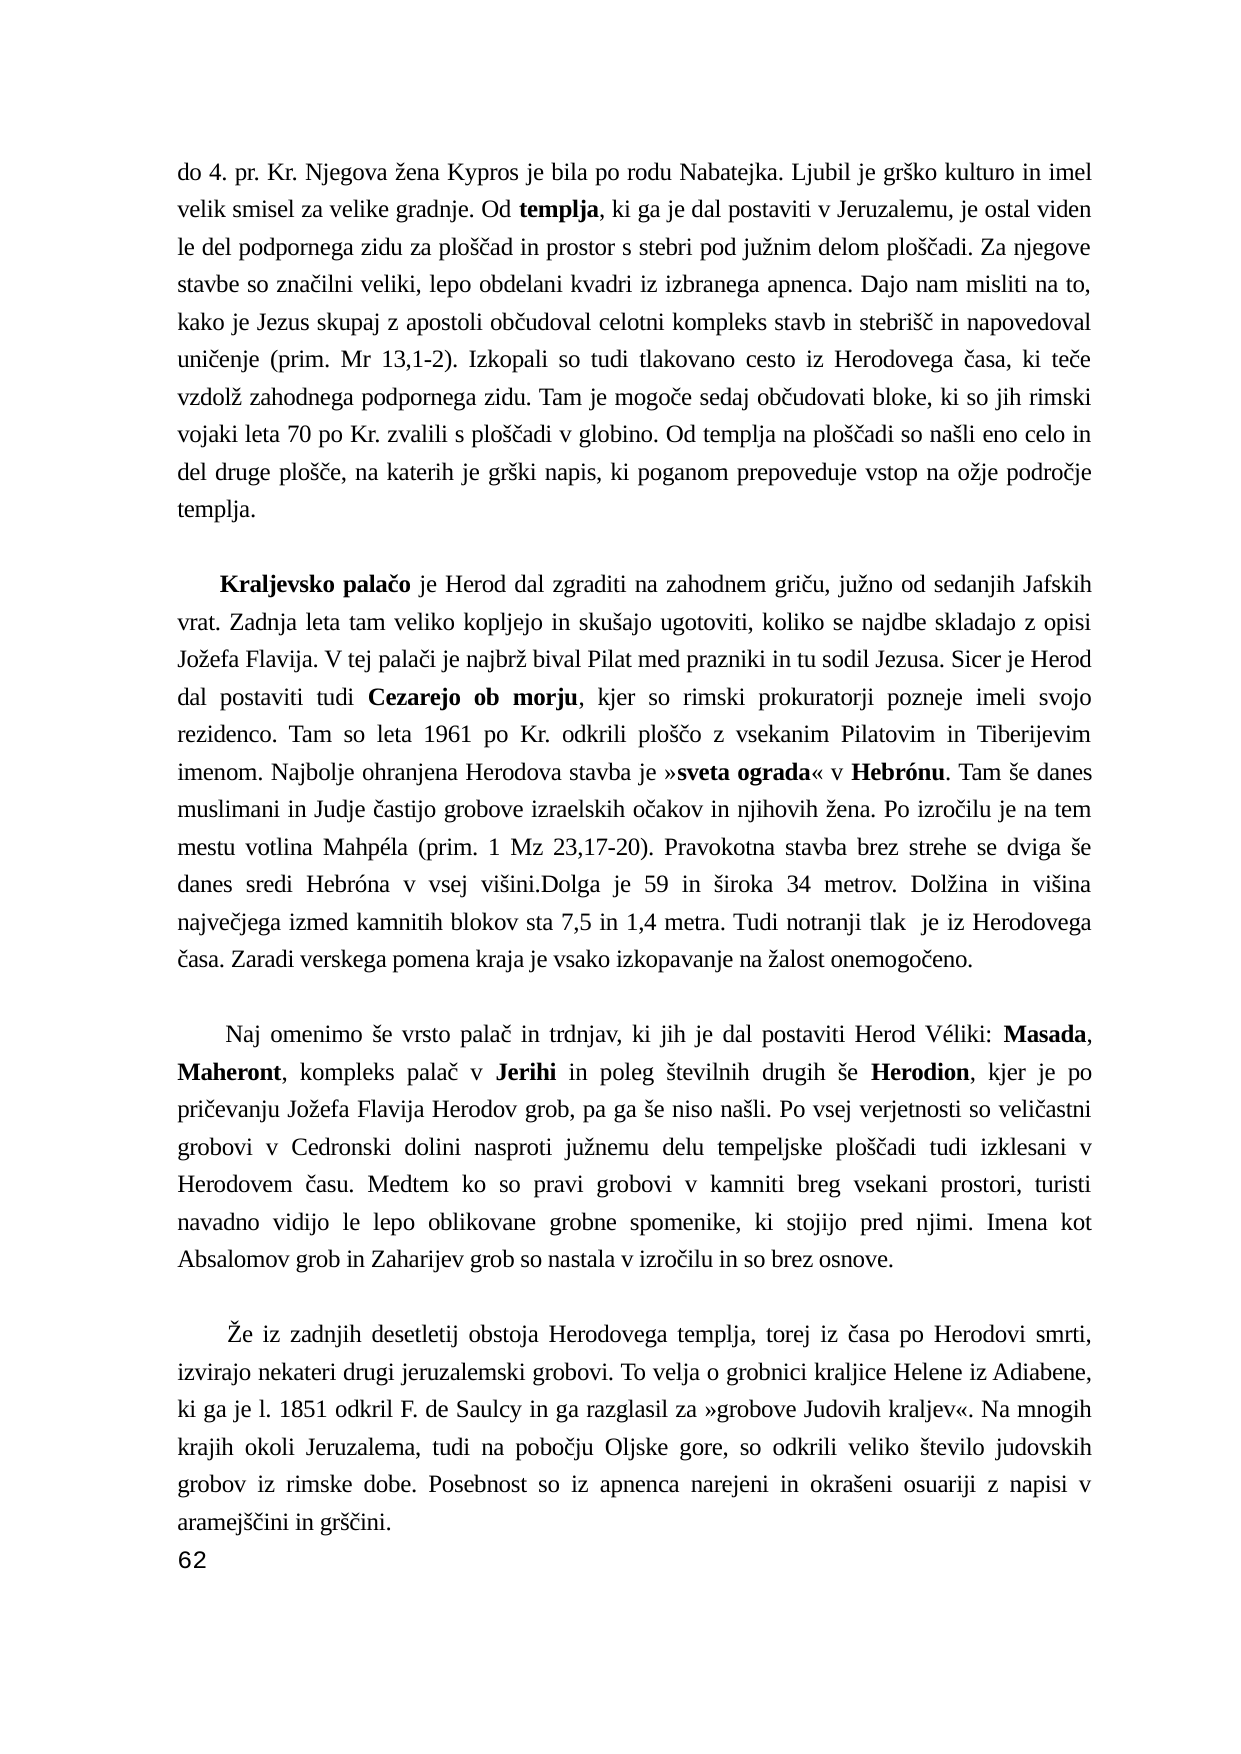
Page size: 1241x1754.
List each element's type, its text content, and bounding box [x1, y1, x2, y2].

text do 4. pr. Kr. Njegova žena Kypros je bila po rodu Nabatejka. Ljubil je grško kulturo in imel velik smisel za velike gradnje. Od templja, ki ga je dal postaviti v Jeruzalemu, je ostal viden le del podpornega zidu za ploščad in prostor s stebri pod južnim delom ploščadi. Za njegove stavbe so značilni veliki, lepo obdelani kvadri iz izbranega apnenca. Dajo nam misliti na to, kako je Jezus skupaj z apostoli občudoval celotni kompleks stavb in stebrišč in napovedoval uničenje (prim. Mr 13,1-2). Izkopali so tudi tlakovano cesto iz Herodovega časa, ki teče vzdolž zahodnega podpornega zidu. Tam je mogoče sedaj občudovati bloke, ki so jih rimski vojaki leta 70 po Kr. zvalili s ploščadi v globino. Od templja na ploščadi so našli eno celo in del druge plošče, na katerih je grški napis, ki poganom prepoveduje vstop na ožje področje templja. [177, 150, 1093, 525]
text Naj omenimo še vrsto palač in trdnjav, ki jih je dal postaviti Herod Véliki: Masada, Maheront, kompleks palač v Jerihi in poleg številnih drugih še Herodion, kjer je po pričevanju Jožefa Flavija Herodov grob, pa ga še niso našli. Po vsej verjetnosti so veličastni grobovi v Cedronski dolini nasproti južnemu delu tempeljske ploščadi tudi izklesani v Herodovem času. Medtem ko so pravi grobovi v kamniti breg vsekani prostori, turisti navadno vidijo le lepo oblikovane grobne spomenike, ki stojijo pred njimi. Imena kot Absalomov grob in Zaharijev grob so nastala v izročilu in so brez osnove. [177, 1012, 1093, 1275]
text Že iz zadnjih desetletij obstoja Herodovega templja, torej iz časa po Herodovi smrti, izvirajo nekateri drugi jeruzalemski grobovi. To velja o grobnici kraljice Helene iz Adiabene, ki ga je l. 1851 odkril F. de Saulcy in ga razglasil za »grobove Judovih kraljev«. Na mnogih krajih okoli Jeruzalema, tudi na pobočju Oljske gore, so odkrili veliko število judovskih grobov iz rimske dobe. Posebnost so iz apnenca narejeni in okrašeni osuariji z napisi v aramejščini in grščini. [177, 1312, 1093, 1537]
text Kraljevsko palačo je Herod dal zgraditi na zahodnem griču, južno od sedanjih Jafskih vrat. Zadnja leta tam veliko kopljejo in skušajo ugotoviti, koliko se najdbe skladajo z opisi Jožefa Flavija. V tej palači je najbrž bival Pilat med prazniki in tu sodil Jezusa. Sicer je Herod dal postaviti tudi Cezarejo ob morju, kjer so rimski prokuratorji pozneje imeli svojo rezidenco. Tam so leta 1961 po Kr. odkrili ploščo z vsekanim Pilatovim in Tiberijevim imenom. Najbolje ohranjena Herodova stavba je »sveta ograda« v Hebrónu. Tam še danes muslimani in Judje častijo grobove izraelskih očakov in njihovih žena. Po izročilu je na tem mestu votlina Mahpéla (prim. 1 Mz 23,17-20). Pravokotna stavba brez strehe se dviga še danes sredi Hebróna v vsej višini.Dolga je 59 in široka 34 metrov. Dolžina in višina največjega izmed kamnitih blokov sta 7,5 in 1,4 metra. Tudi notranji tlak je iz Herodovega časa. Zaradi verskega pomena kraja je vsako izkopavanje na žalost onemogočeno. [177, 562, 1093, 975]
